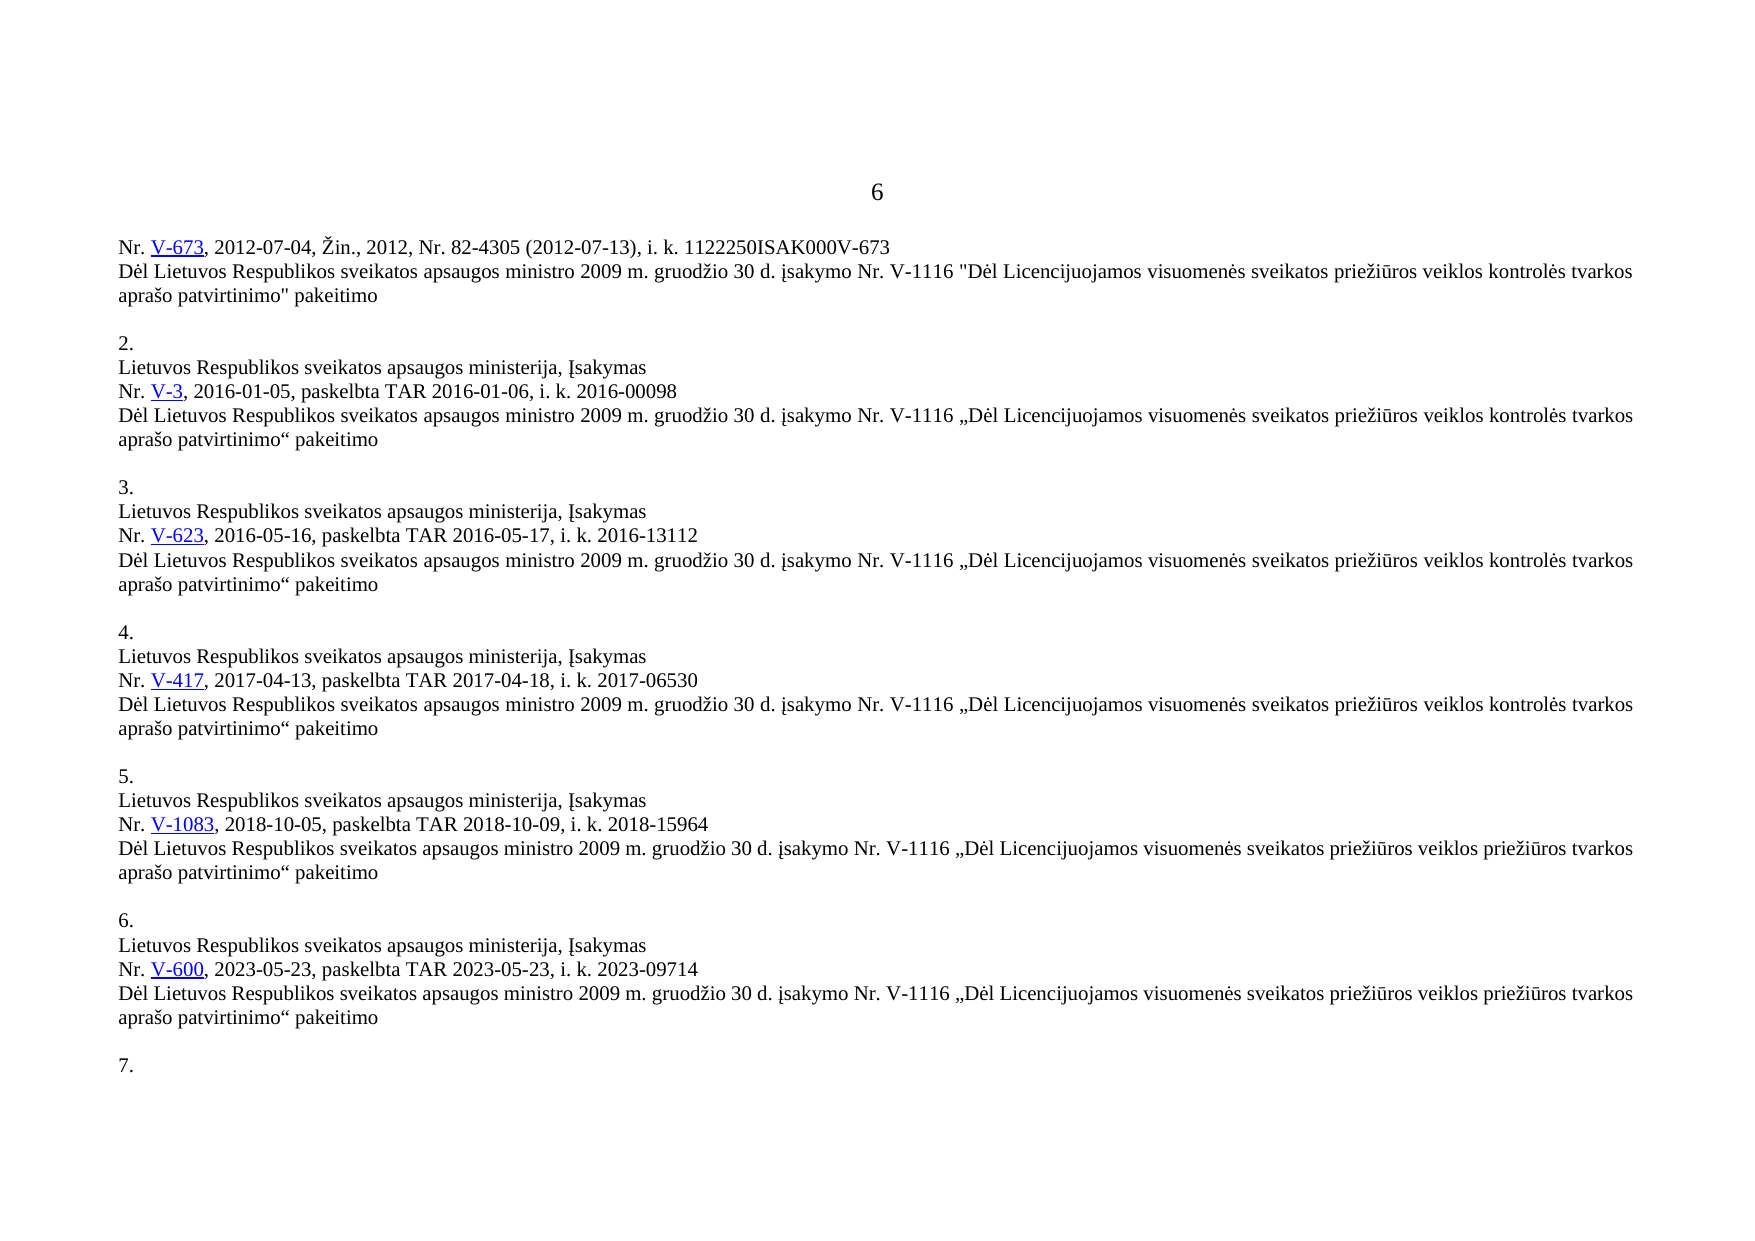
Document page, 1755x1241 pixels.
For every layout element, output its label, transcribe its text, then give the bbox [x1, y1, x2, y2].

text Dėl Lietuvos Respublikos sveikatos apsaugos ministro 2009 m. gruodžio 30 d. įsakymo Nr. V-1116 „Dėl Licencijuojamos visuomenės sveikatos priežiūros veiklos kontrolės tvarkos aprašo patvirtinimo“ pakeitimo [118, 692, 1636, 740]
text Dėl Lietuvos Respublikos sveikatos apsaugos ministro 2009 m. gruodžio 30 d. įsakymo Nr. V-1116 „Dėl Licencijuojamos visuomenės sveikatos priežiūros veiklos kontrolės tvarkos aprašo patvirtinimo“ pakeitimo [118, 547, 1636, 596]
text Nr. V-673, 2012-07-04, Žin., 2012, Nr. 82-4305 (2012-07-13), i. k. 1122250ISAK000V-673 [118, 235, 1636, 259]
text Lietuvos Respublikos sveikatos apsaugos ministerija, Įsakymas [118, 788, 1636, 812]
text 2. [118, 331, 1636, 355]
text Dėl Lietuvos Respublikos sveikatos apsaugos ministro 2009 m. gruodžio 30 d. įsakymo Nr. V-1116 "Dėl Licencijuojamos visuomenės sveikatos priežiūros veiklos kontrolės tvarkos aprašo patvirtinimo" pakeitimo [118, 259, 1636, 307]
text Nr. V-623, 2016-05-16, paskelbta TAR 2016-05-17, i. k. 2016-13112 [118, 523, 1636, 547]
text Dėl Lietuvos Respublikos sveikatos apsaugos ministro 2009 m. gruodžio 30 d. įsakymo Nr. V-1116 „Dėl Licencijuojamos visuomenės sveikatos priežiūros veiklos priežiūros tvarkos aprašo patvirtinimo“ pakeitimo [118, 836, 1636, 884]
text 3. [118, 475, 1636, 499]
text 4. [118, 620, 1636, 644]
text Lietuvos Respublikos sveikatos apsaugos ministerija, Įsakymas [118, 932, 1636, 957]
text Lietuvos Respublikos sveikatos apsaugos ministerija, Įsakymas [118, 644, 1636, 668]
text 5. [118, 764, 1636, 788]
text Nr. V-417, 2017-04-13, paskelbta TAR 2017-04-18, i. k. 2017-06530 [118, 668, 1636, 692]
text Dėl Lietuvos Respublikos sveikatos apsaugos ministro 2009 m. gruodžio 30 d. įsakymo Nr. V-1116 „Dėl Licencijuojamos visuomenės sveikatos priežiūros veiklos priežiūros tvarkos aprašo patvirtinimo“ pakeitimo [118, 981, 1636, 1029]
text 7. [118, 1053, 1636, 1077]
text Nr. V-1083, 2018-10-05, paskelbta TAR 2018-10-09, i. k. 2018-15964 [118, 812, 1636, 836]
text Lietuvos Respublikos sveikatos apsaugos ministerija, Įsakymas [118, 499, 1636, 523]
text Nr. V-3, 2016-01-05, paskelbta TAR 2016-01-06, i. k. 2016-00098 [118, 379, 1636, 403]
text 6. [118, 908, 1636, 932]
text Dėl Lietuvos Respublikos sveikatos apsaugos ministro 2009 m. gruodžio 30 d. įsakymo Nr. V-1116 „Dėl Licencijuojamos visuomenės sveikatos priežiūros veiklos kontrolės tvarkos aprašo patvirtinimo“ pakeitimo [118, 403, 1636, 451]
text Nr. V-600, 2023-05-23, paskelbta TAR 2023-05-23, i. k. 2023-09714 [118, 957, 1636, 981]
text Lietuvos Respublikos sveikatos apsaugos ministerija, Įsakymas [118, 355, 1636, 379]
